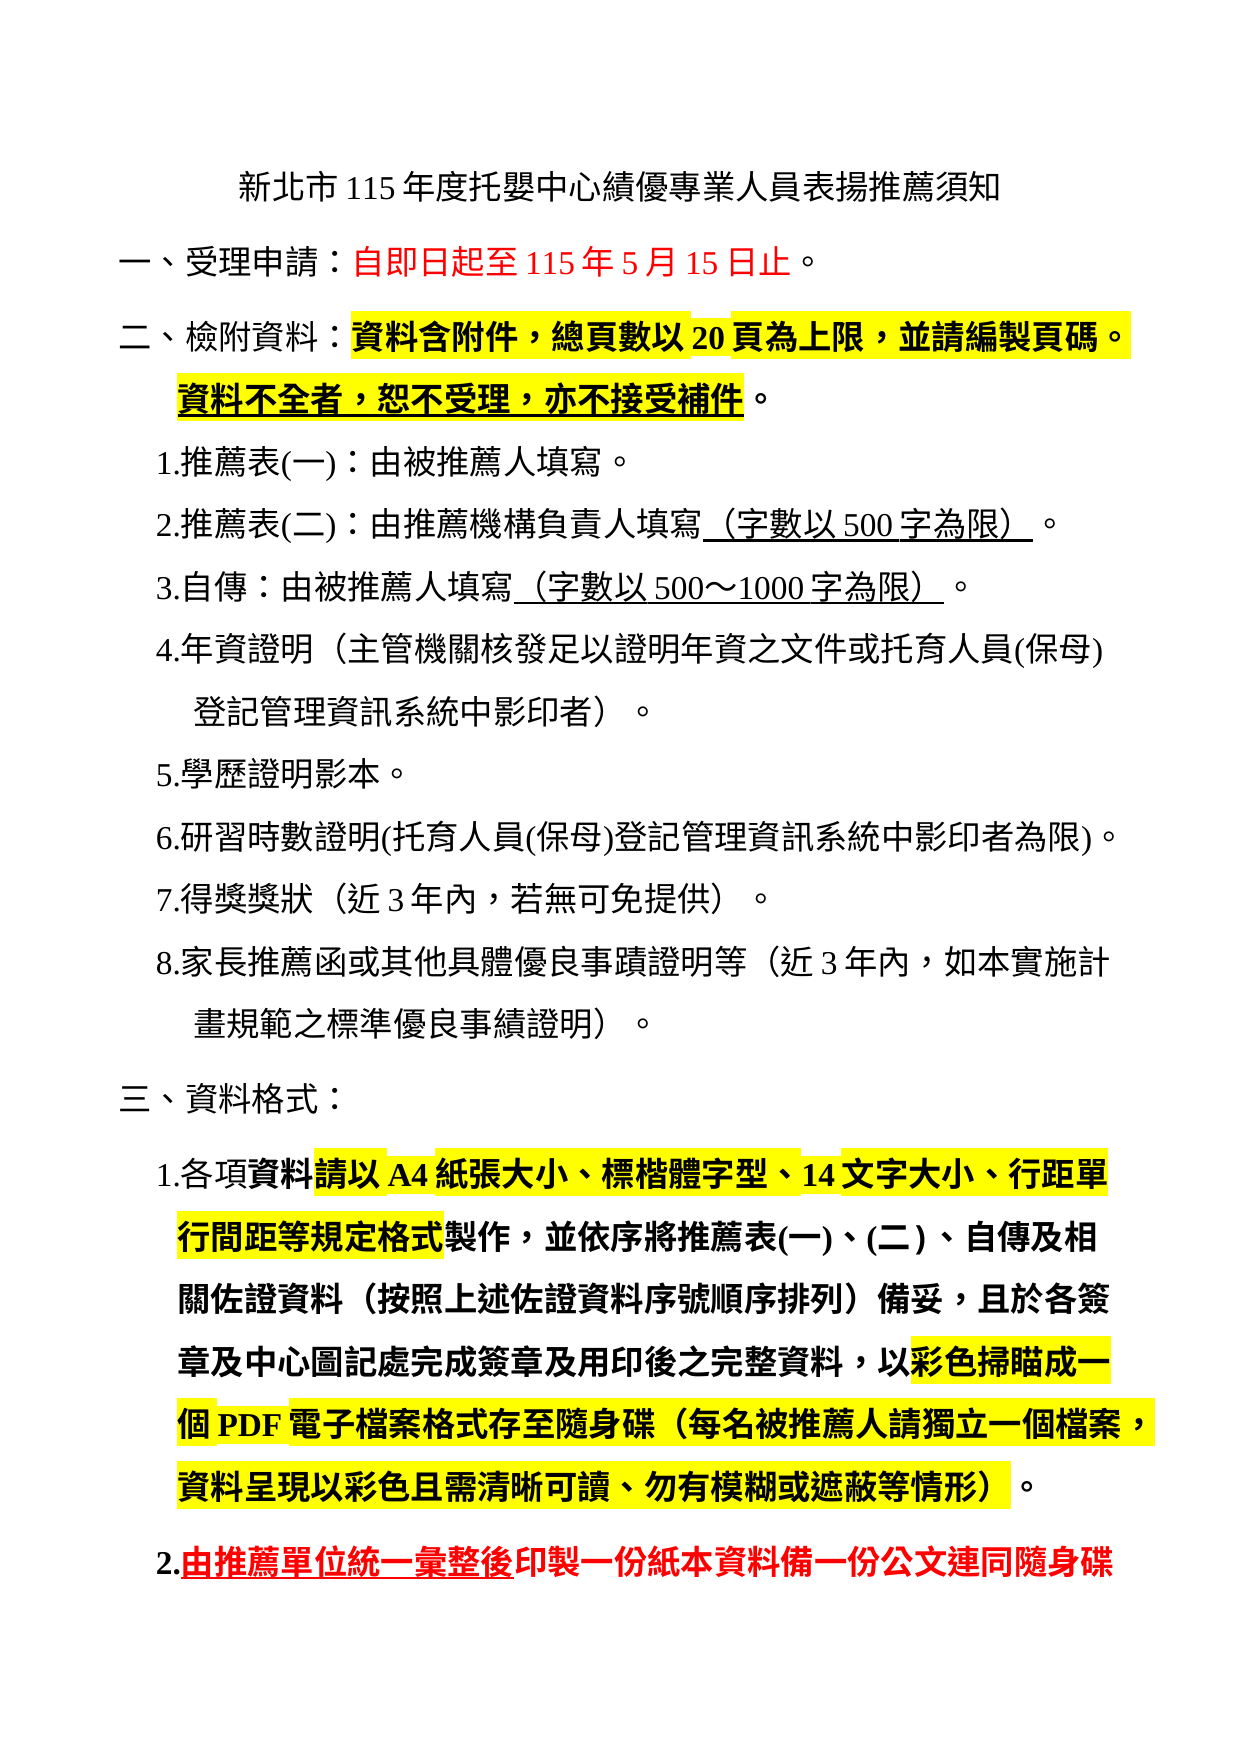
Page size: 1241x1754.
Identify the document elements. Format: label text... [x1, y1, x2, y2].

text 5.學歷證明影本。 [156, 731, 1122, 793]
text 新北市115年度托嬰中心績優專業人員表揚推薦須知 [118, 143, 1122, 206]
text 8.家長推薦函或其他具體優良事蹟證明等（近3年內，如本實施計畫規範之標準優良事績證明）。 [156, 918, 1122, 1043]
text 6.研習時數證明(托育人員(保母)登記管理資訊系統中影印者為限)。 [156, 793, 1122, 856]
text 7.得獎獎狀（近3年內，若無可免提供）。 [156, 856, 1122, 918]
text 3.自傳：由被推薦人填寫（字數以500～1000字為限）。 [156, 543, 1122, 606]
text 二、檢附資料：資料含附件，總頁數以20頁為上限，並請編製頁碼。資料不全者，恕不受理，亦不接受補件。 [118, 293, 1122, 418]
text 一、受理申請：自即日起至115年5月15日止。 [118, 218, 1122, 281]
text 4.年資證明（主管機關核發足以證明年資之文件或托育人員(保母)登記管理資訊系統中影印者）。 [156, 606, 1122, 731]
text 2.由推薦單位統一彙整後印製一份紙本資料備一份公文連同隨身碟 [156, 1518, 1122, 1581]
text 2.推薦表(二)：由推薦機構負責人填寫（字數以500字為限）。 [156, 481, 1122, 543]
text 1.各項資料請以A4紙張大小、標楷體字型、14文字大小、行距單行間距等規定格式製作，並依序將推薦表(一)、(二)、自傳及相關佐證資料（按照上述佐證資料序號順序排列）備妥，且於各簽章及中心圖記處完成簽章及用印後之完整資料，以彩色掃瞄成一個PDF電子檔案格式存至隨身碟（每名被推薦人請獨立一個檔案，資料呈現以彩色且需清晰可讀、勿有模糊或遮蔽等情形）。 [156, 1131, 1122, 1506]
text 1.推薦表(一)：由被推薦人填寫。 [156, 418, 1122, 481]
text 三、資料格式： [118, 1056, 1122, 1118]
